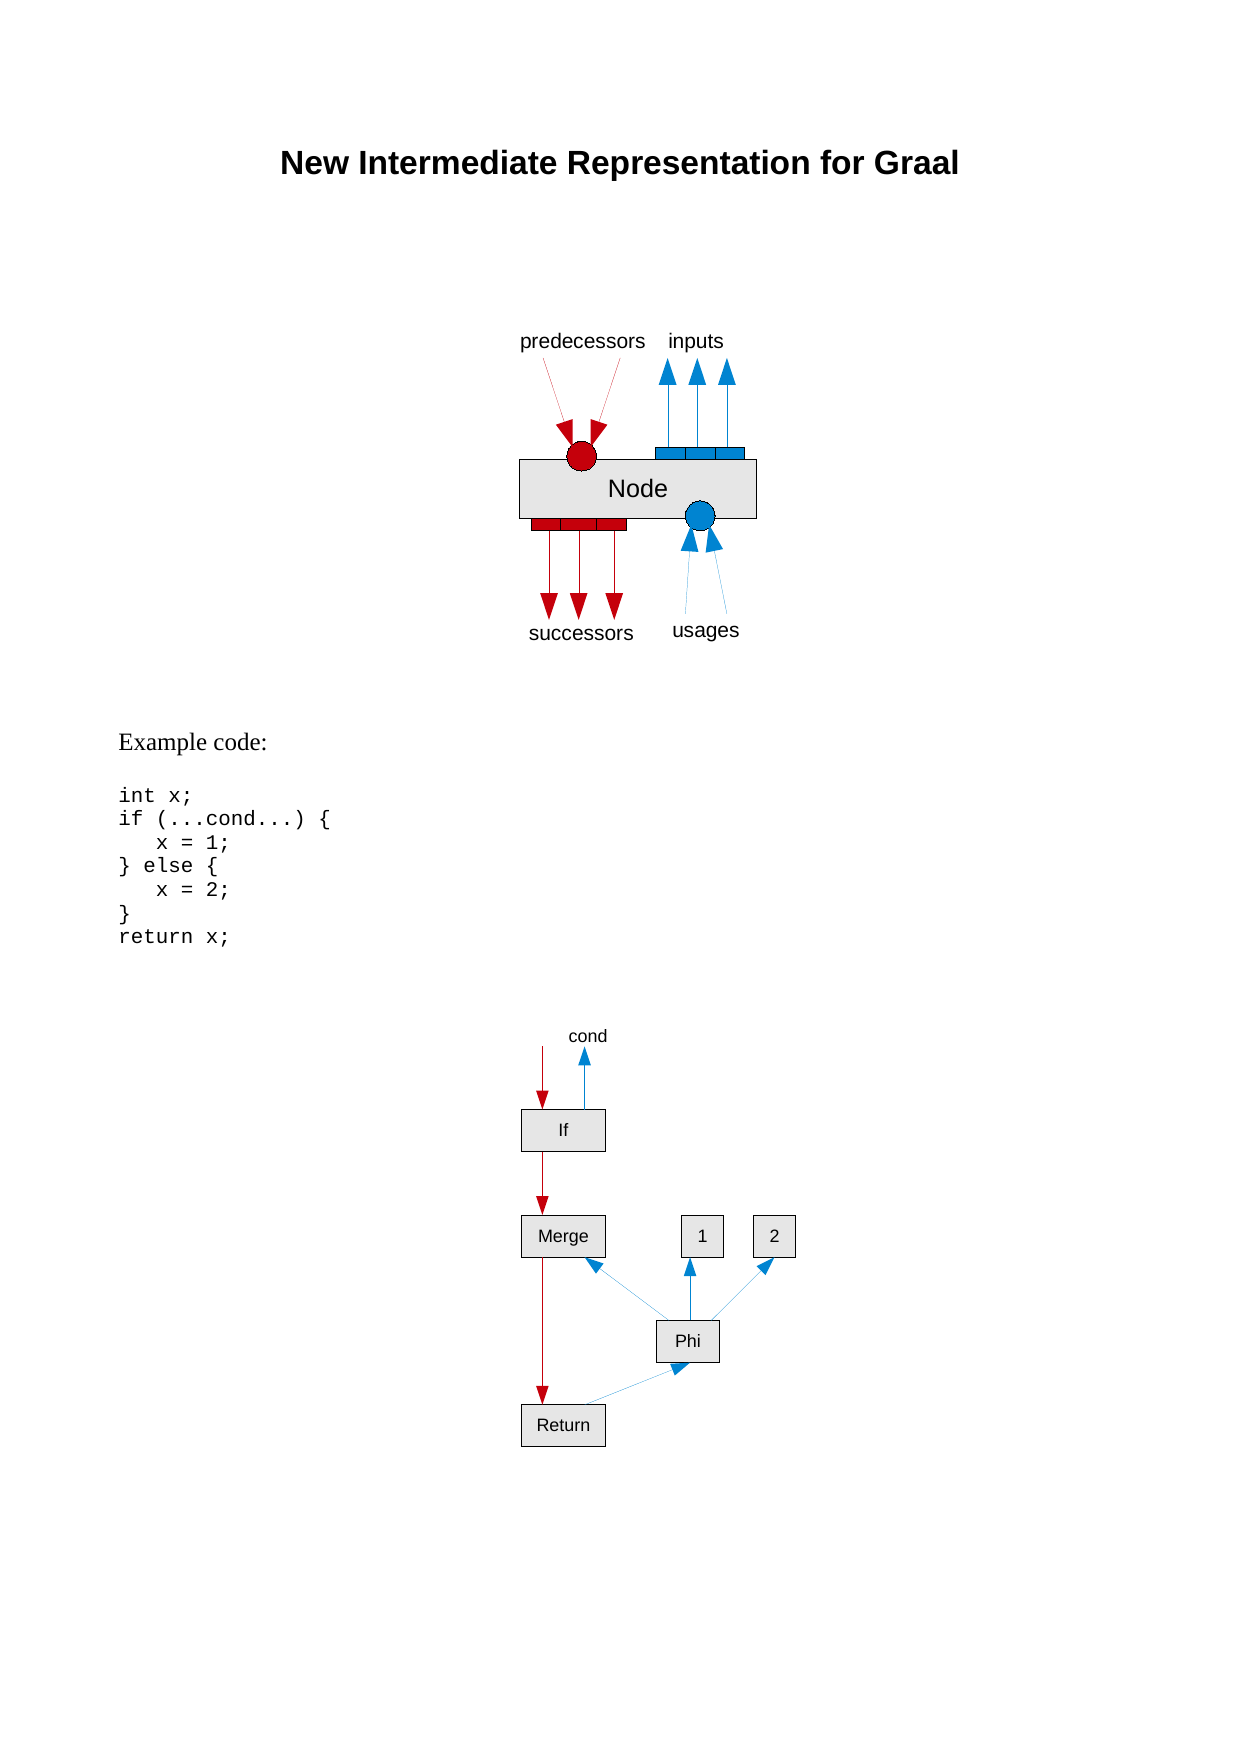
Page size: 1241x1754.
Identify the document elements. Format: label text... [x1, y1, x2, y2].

text } else { [118, 856, 1122, 879]
subtitle New Intermediate Representation for Graal [118, 143, 1122, 182]
text x = 2; [118, 879, 1122, 903]
text if (...cond...) { [118, 808, 1122, 832]
text return x; [118, 926, 1122, 950]
text int x; [118, 784, 1122, 808]
text x = 1; [118, 832, 1122, 856]
text Example code: [118, 727, 1122, 756]
text } [118, 903, 1122, 926]
